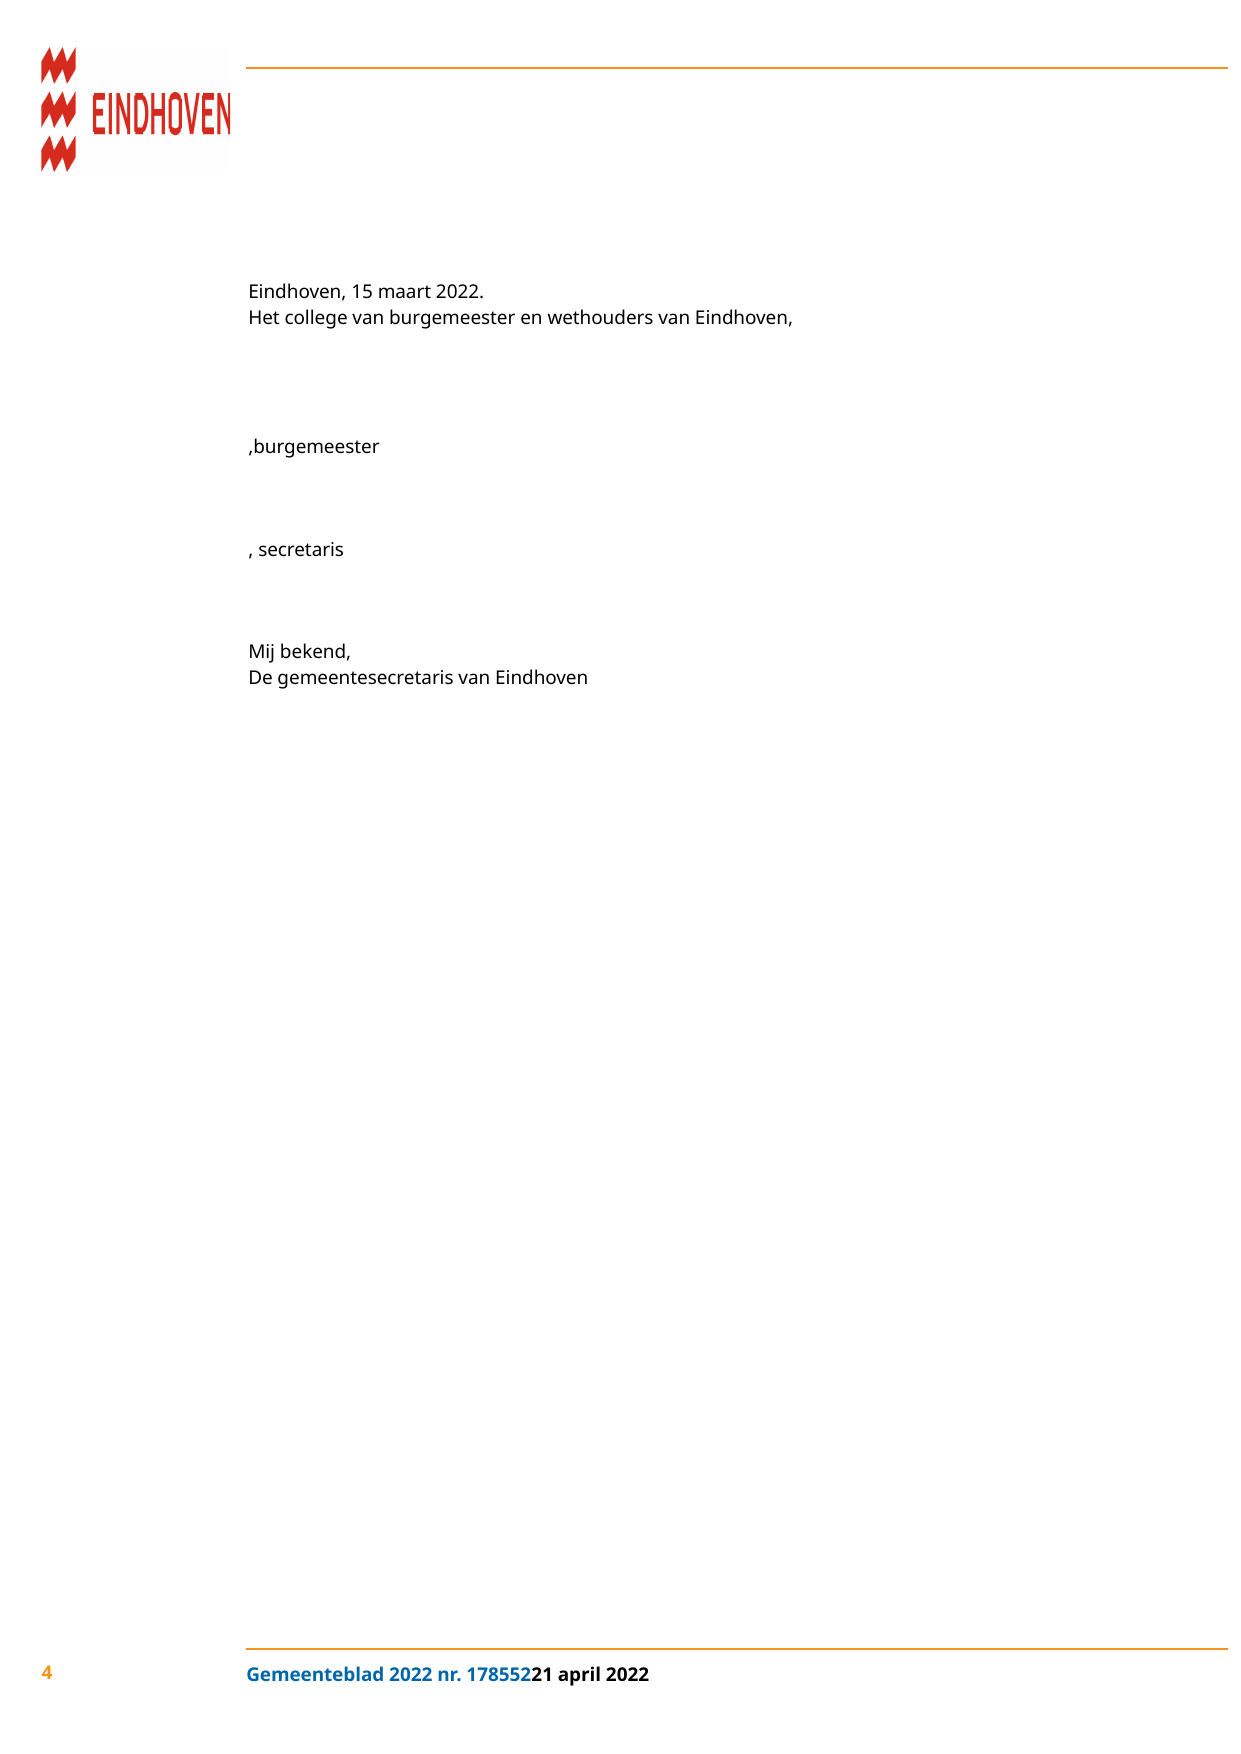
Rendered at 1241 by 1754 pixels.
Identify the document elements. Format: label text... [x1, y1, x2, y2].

text ,burgemeester [248, 433, 1152, 458]
picture [41, 47, 231, 172]
text Het college van burgemeester en wethouders van Eindhoven, [248, 304, 1152, 330]
text Eindhoven, 15 maart 2022. [248, 278, 1152, 304]
text , secretaris [248, 536, 1152, 561]
text Mij bekend, [248, 639, 1152, 664]
text De gemeentesecretaris van Eindhoven [248, 664, 1152, 690]
